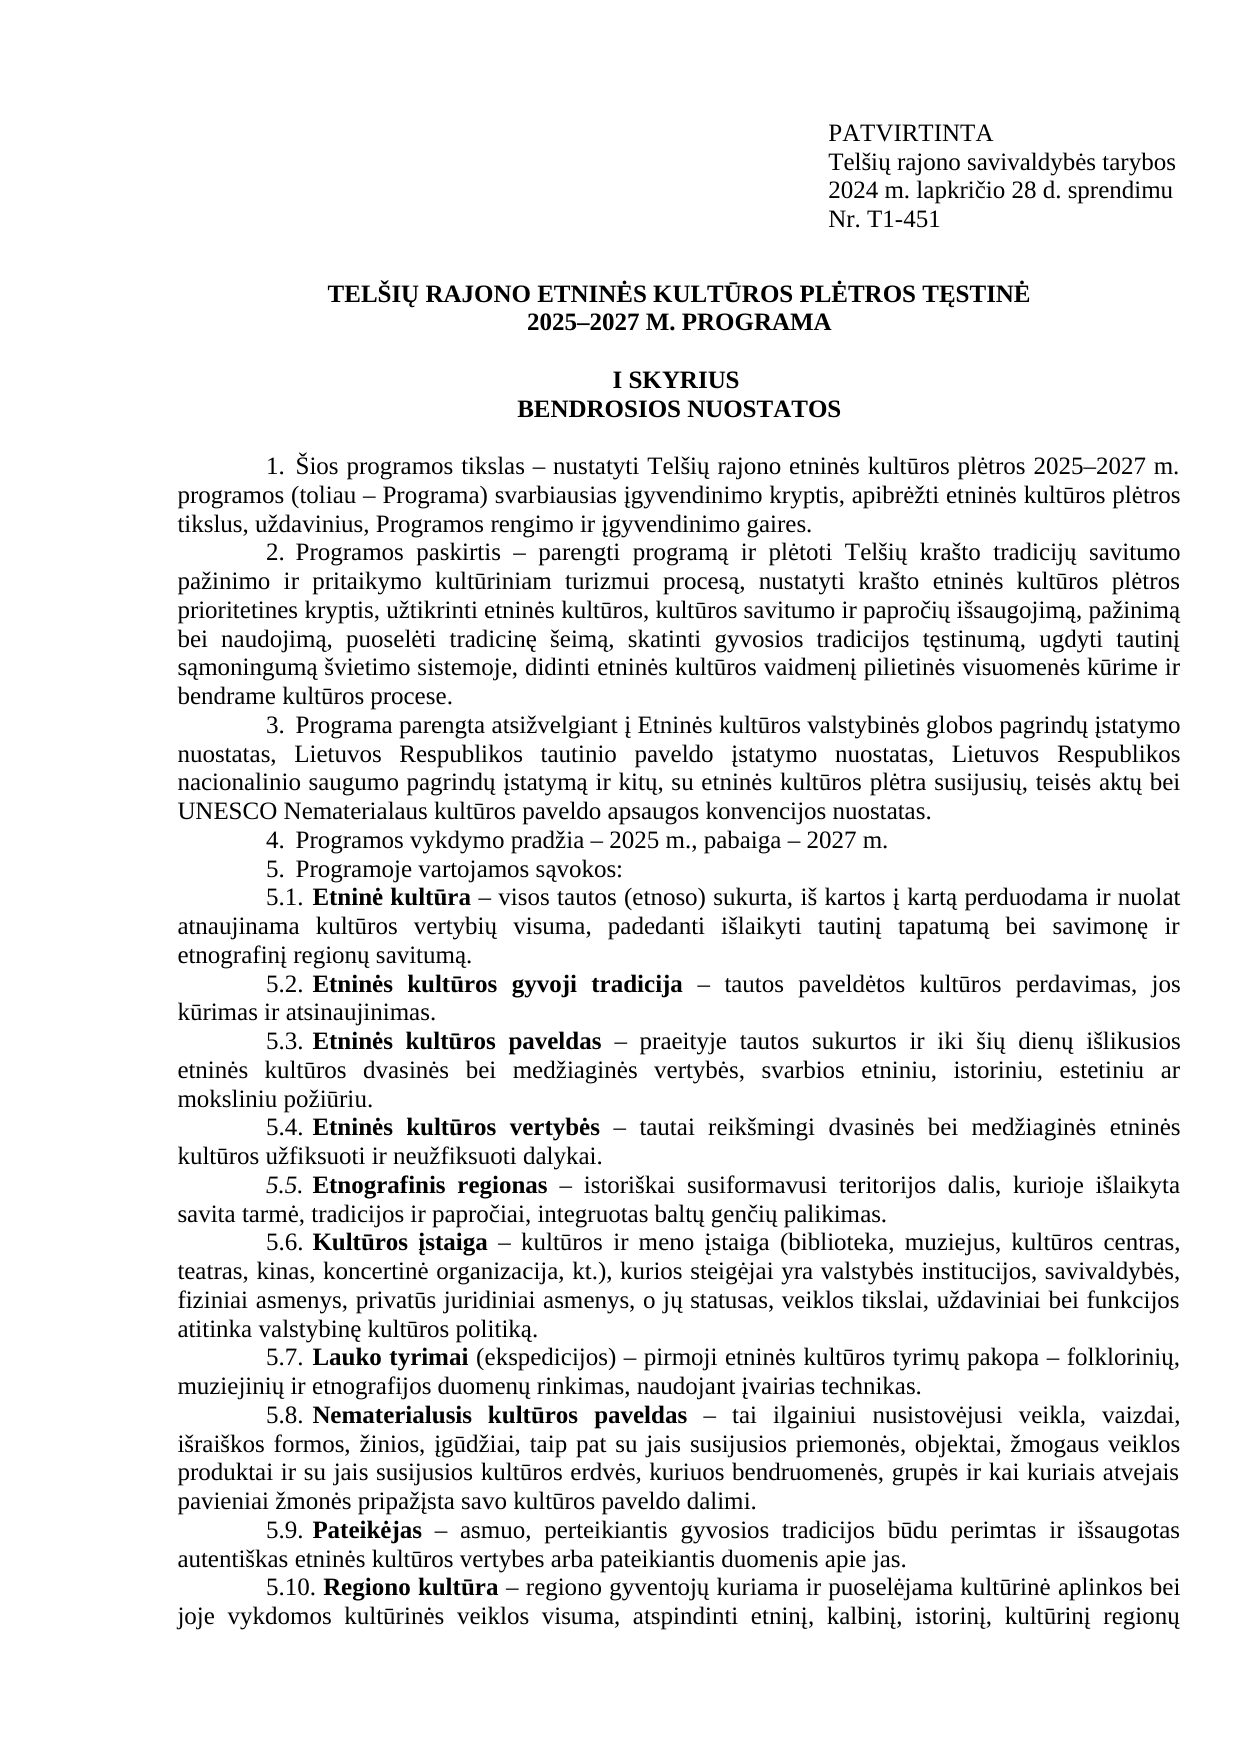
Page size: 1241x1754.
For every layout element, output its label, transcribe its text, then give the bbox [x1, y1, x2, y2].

text PATVIRTINTA [827, 118, 1181, 147]
text 1. Šios programos tikslas – nustatyti Telšių rajono etninės kultūros plėtros 2025–2027 m. programos (toliau – Programa) svarbiausias įgyvendinimo kryptis, apibrėžti etninės kultūros plėtros tikslus, uždavinius, Programos rengimo ir įgyvendinimo gaires. [177, 451, 1181, 537]
text TELŠIŲ RAJONO ETNINĖS KULTŪROS PLĖTROS TĘSTINĖ [177, 279, 1181, 307]
text 5.9. Pateikėjas – asmuo, perteikiantis gyvosios tradicijos būdu perimtas ir išsaugotas autentiškas etninės kultūros vertybes arba pateikiantis duomenis apie jas. [177, 1515, 1181, 1572]
text 2024 m. lapkričio 28 d. sprendimu [827, 176, 1181, 204]
text 3. Programa parengta atsižvelgiant į Etninės kultūros valstybinės globos pagrindų įstatymo nuostatas, Lietuvos Respublikos tautinio paveldo įstatymo nuostatas, Lietuvos Respublikos nacionalinio saugumo pagrindų įstatymą ir kitų, su etninės kultūros plėtra susijusių, teisės aktų bei UNESCO Nematerialaus kultūros paveldo apsaugos konvencijos nuostatas. [177, 710, 1181, 825]
text 5.5. Etnografinis regionas – istoriškai susiformavusi teritorijos dalis, kurioje išlaikyta savita tarmė, tradicijos ir papročiai, integruotas baltų genčių palikimas. [177, 1170, 1181, 1227]
text Nr. T1-451 [827, 204, 1181, 233]
text I SKYRIUS [177, 365, 1181, 394]
text 5.3. Etninės kultūros paveldas – praeityje tautos sukurtos ir iki šių dienų išlikusios etninės kultūros dvasinės bei medžiaginės vertybės, svarbios etniniu, istoriniu, estetiniu ar moksliniu požiūriu. [177, 1026, 1181, 1112]
text 5.1. Etninė kultūra – visos tautos (etnoso) sukurta, iš kartos į kartą perduodama ir nuolat atnaujinama kultūros vertybių visuma, padedanti išlaikyti tautinį tapatumą bei savimonę ir etnografinį regionų savitumą. [177, 882, 1181, 969]
text 4. Programos vykdymo pradžia – 2025 m., pabaiga – 2027 m. [177, 825, 1181, 854]
text 5. Programoje vartojamos sąvokos: [177, 854, 1181, 882]
text 5.10. Regiono kultūra – regiono gyventojų kuriama ir puoselėjama kultūrinė aplinkos bei joje vykdomos kultūrinės veiklos visuma, atspindinti etninį, kalbinį, istorinį, kultūrinį regionų [177, 1572, 1181, 1630]
text 5.7. Lauko tyrimai (ekspedicijos) – pirmoji etninės kultūros tyrimų pakopa – folklorinių, muziejinių ir etnografijos duomenų rinkimas, naudojant įvairias technikas. [177, 1342, 1181, 1400]
text 5.4. Etninės kultūros vertybės – tautai reikšmingi dvasinės bei medžiaginės etninės kultūros užfiksuoti ir neužfiksuoti dalykai. [177, 1112, 1181, 1170]
text 5.2. Etninės kultūros gyvoji tradicija – tautos paveldėtos kultūros perdavimas, jos kūrimas ir atsinaujinimas. [177, 969, 1181, 1026]
text 2025–2027 M. PROGRAMA [177, 307, 1181, 336]
text 5.6. Kultūros įstaiga – kultūros ir meno įstaiga (biblioteka, muziejus, kultūros centras, teatras, kinas, koncertinė organizacija, kt.), kurios steigėjai yra valstybės institucijos, savivaldybės, fiziniai asmenys, privatūs juridiniai asmenys, o jų statusas, veiklos tikslai, uždaviniai bei funkcijos atitinka valstybinę kultūros politiką. [177, 1227, 1181, 1342]
text 2. Programos paskirtis – parengti programą ir plėtoti Telšių krašto tradicijų savitumo pažinimo ir pritaikymo kultūriniam turizmui procesą, nustatyti krašto etninės kultūros plėtros prioritetines kryptis, užtikrinti etninės kultūros, kultūros savitumo ir papročių išsaugojimą, pažinimą bei naudojimą, puoselėti tradicinę šeimą, skatinti gyvosios tradicijos tęstinumą, ugdyti tautinį sąmoningumą švietimo sistemoje, didinti etninės kultūros vaidmenį pilietinės visuomenės kūrime ir bendrame kultūros procese. [177, 537, 1181, 710]
text BENDROSIOS NUOSTATOS [177, 394, 1181, 422]
text 5.8. Nematerialusis kultūros paveldas – tai ilgainiui nusistovėjusi veikla, vaizdai, išraiškos formos, žinios, įgūdžiai, taip pat su jais susijusios priemonės, objektai, žmogaus veiklos produktai ir su jais susijusios kultūros erdvės, kuriuos bendruomenės, grupės ir kai kuriais atvejais pavieniai žmonės pripažįsta savo kultūros paveldo dalimi. [177, 1400, 1181, 1515]
text Telšių rajono savivaldybės tarybos [827, 147, 1181, 176]
